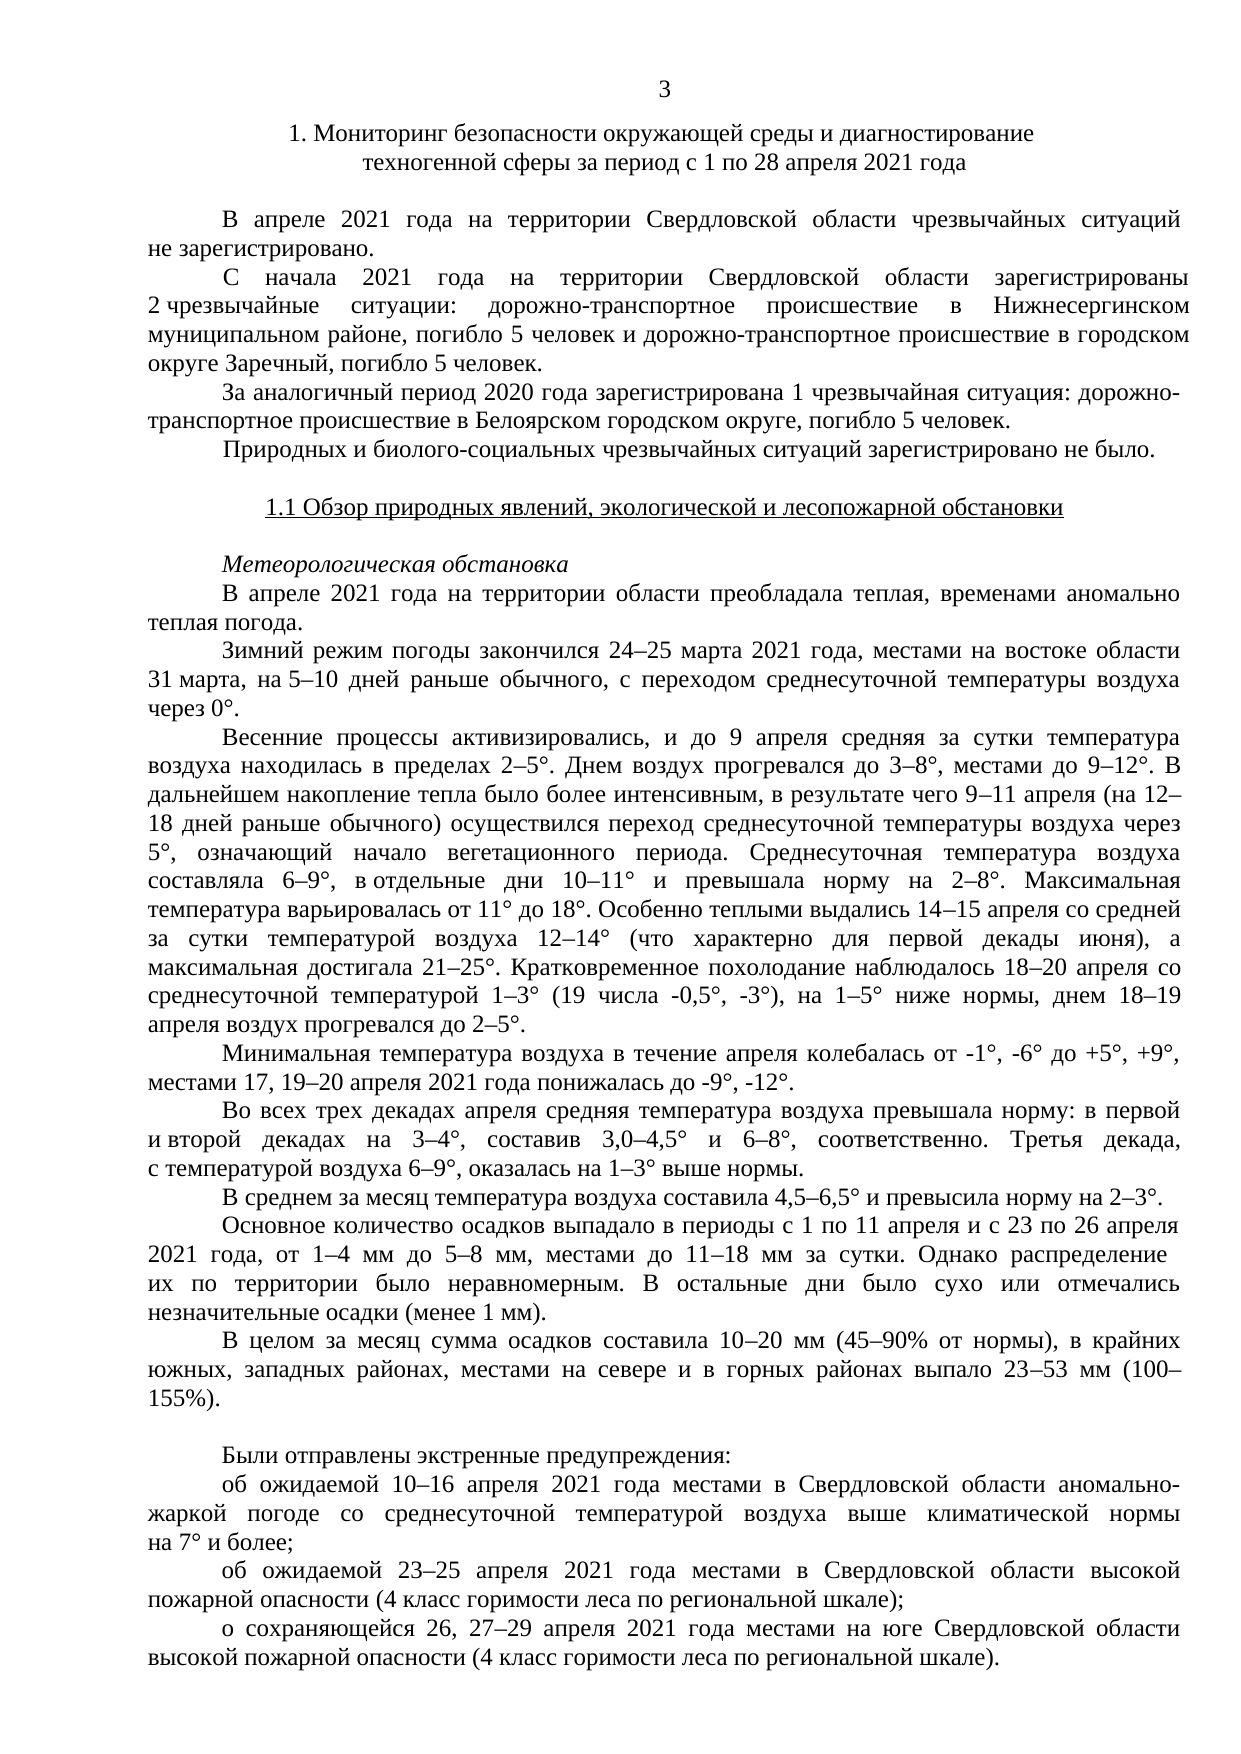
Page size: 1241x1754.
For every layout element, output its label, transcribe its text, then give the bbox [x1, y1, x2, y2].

subtitle об ожидаемой 23–25 апреля 2021 года местами в Свердловской области высокой пожарной опасности (4 класс горимости леса по региональной шкале); [148, 1556, 1181, 1613]
text Природных и биолого-социальных чрезвычайных ситуаций зарегистрировано не было. [148, 434, 1190, 463]
text о сохраняющейся 26, 27–29 апреля 2021 года местами на юге Свердловской области высокой пожарной опасности (4 класс горимости леса по региональной шкале). [148, 1613, 1181, 1671]
text В среднем за месяц температура воздуха составила 4,5–6,5° и превысила норму на 2–3°. [148, 1182, 1181, 1211]
text 1. Мониторинг безопасности окружающей среды и диагностирование [148, 118, 1181, 147]
subtitle 1.1 Обзор природных явлений, экологической и лесопожарной обстановки [148, 492, 1181, 521]
text В апреле 2021 года на территории Свердловской области чрезвычайных ситуаций не зарегистрировано. [148, 204, 1181, 262]
text Весенние процессы активизировались, и до 9 апреля средняя за сутки температура воздуха находилась в пределах 2–5°. Днем воздух прогревался до 3–8°, местами до 9–12°. В дальнейшем накопление тепла было более интенсивным, в результате чего 9–11 апреля (на 12–18 дней раньше обычного) осуществился переход среднесуточной температуры воздуха через 5°, означающий начало вегетационного периода. Среднесуточная температура воздуха составляла 6–9°, в отдельные дни 10–11° и превышала норму на 2–8°. Максимальная температура варьировалась от 11° до 18°. Особенно теплыми выдались 14–15 апреля со средней за сутки температурой воздуха 12–14° (что характерно для первой декады июня), а максимальная достигала 21–25°. Кратковременное похолодание наблюдалось 18–20 апреля со среднесуточной температурой 1–3° (19 числа -0,5°, -3°), на 1–5° ниже нормы, днем 18–19 апреля воздух прогревался до 2–5°. [148, 722, 1181, 1038]
text Зимний режим погоды закончился 24–25 марта 2021 года, местами на востоке области 31 марта, на 5–10 дней раньше обычного, с переходом среднесуточной температуры воздуха через 0°. [148, 636, 1181, 722]
text С начала 2021 года на территории Свердловской области зарегистрированы 2 чрезвычайные ситуации: дорожно-транспортное происшествие в Нижнесергинском муниципальном районе, погибло 5 человек и дорожно-транспортное происшествие в городском округе Заречный, погибло 5 человек. [148, 262, 1190, 377]
text об ожидаемой 10–16 апреля 2021 года местами в Свердловской области аномально-жаркой погоде со среднесуточной температурой воздуха выше климатической нормы на 7° и более; [148, 1469, 1181, 1556]
text Во всех трех декадах апреля средняя температура воздуха превышала норму: в первой и второй декадах на 3–4°, составив 3,0–4,5° и 6–8°, соответственно. Третья декада, с температурой воздуха 6–9°, оказалась на 1–3° выше нормы. [148, 1096, 1181, 1182]
text Минимальная температура воздуха в течение апреля колебалась от -1°, -6° до +5°, +9°, местами 17, 19–20 апреля 2021 года понижалась до -9°, -12°. [148, 1038, 1181, 1096]
subtitle Метеорологическая обстановка [222, 549, 1181, 578]
text В апреле 2021 года на территории области преобладала теплая, временами аномально теплая погода. [148, 578, 1181, 636]
text Основное количество осадков выпадало в периоды с 1 по 11 апреля и с 23 по 26 апреля 2021 года, от 1–4 мм до 5–8 мм, местами до 11–18 мм за сутки. Однако распределение их по территории было неравномерным. В остальные дни было сухо или отмечались незначительные осадки (менее 1 мм). [148, 1211, 1181, 1326]
text техногенной сферы за период с 1 по 28 апреля 2021 года [148, 147, 1181, 176]
text За аналогичный период 2020 года зарегистрирована 1 чрезвычайная ситуация: дорожно-транспортное происшествие в Белоярском городском округе, погибло 5 человек. [148, 377, 1181, 434]
text В целом за месяц сумма осадков составила 10–20 мм (45–90% от нормы), в крайних южных, западных районах, местами на севере и в горных районах выпало 23–53 мм (100–155%). [148, 1326, 1181, 1412]
text Были отправлены экстренные предупреждения: [148, 1441, 1181, 1469]
